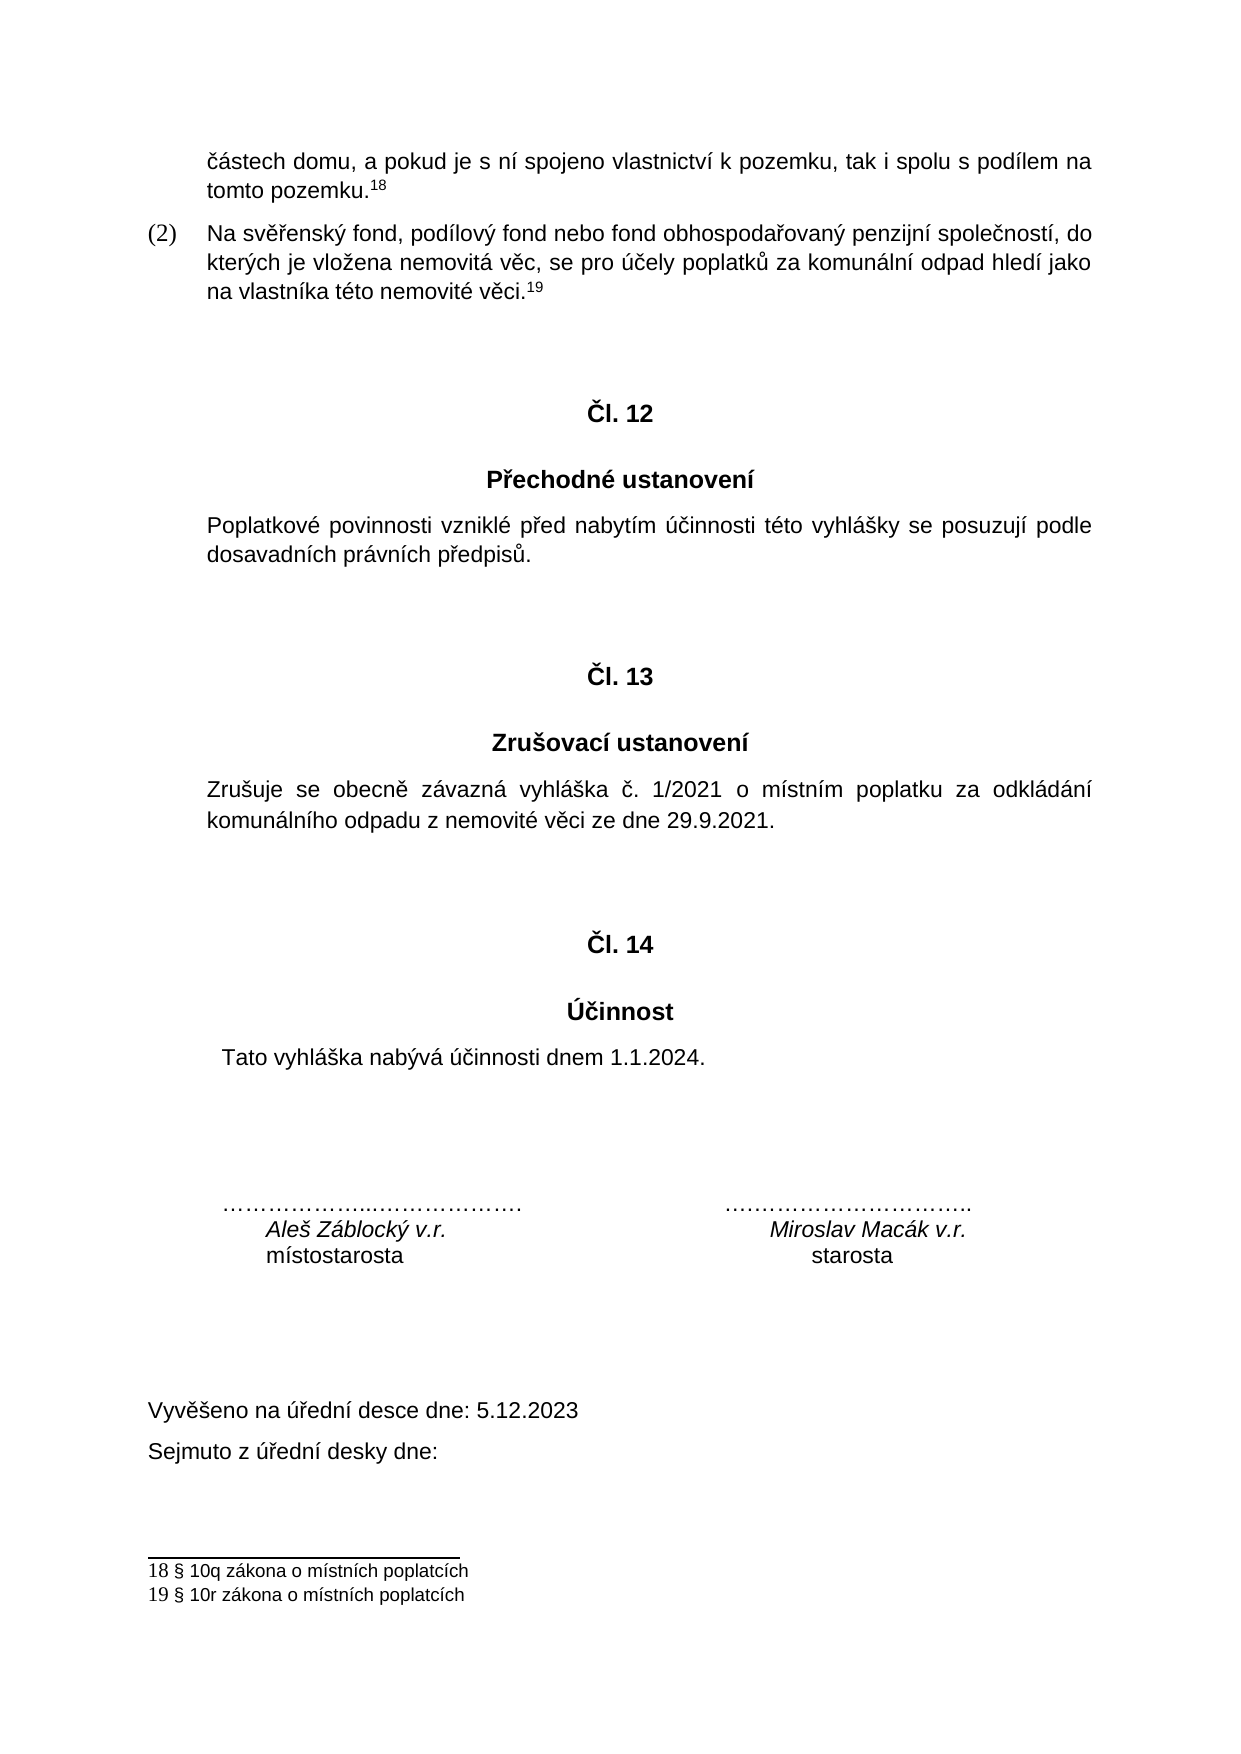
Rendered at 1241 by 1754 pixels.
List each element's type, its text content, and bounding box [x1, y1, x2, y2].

text Čl. 14 [148, 930, 1093, 959]
text Čl. 13 [148, 662, 1093, 691]
text Účinnost [148, 996, 1093, 1025]
list § 10q zákona o místních poplatcích [148, 1558, 1093, 1582]
text místostarosta starosta [221, 1242, 1093, 1268]
list Na svěřenský fond, podílový fond nebo fond obhospodařovaný penzijní společností, do kterých je vložena nemovitá věc, se pro účely poplatků za komunální odpad hledí jako na vlastníka této nemovité věci. [148, 218, 1093, 305]
text Sejmuto z úřední desky dne: [148, 1438, 1093, 1465]
text Přechodné ustanovení [148, 465, 1093, 494]
text Poplatkové povinnosti vzniklé před nabytím účinnosti této vyhlášky se posuzují podle dosavadních právních předpisů. [207, 512, 1093, 568]
text ………………...………………. ….……………………….. [221, 1189, 1093, 1216]
text Vyvěšeno na úřední desce dne: 5.12.2023 [148, 1397, 1093, 1423]
list částech domu, a pokud je s ní spojeno vlastnictví k pozemku, tak i spolu s podílem na tomto pozemku. [148, 148, 1093, 203]
text Čl. 12 [148, 399, 1093, 427]
text Zrušuje se obecně závazná vyhláška č. 1/2021 o místním poplatku za odkládání komunálního odpadu z nemovité věci ze dne 29.9.2021. [207, 776, 1093, 833]
text Tato vyhláška nabývá účinnosti dnem 1.1.2024. [148, 1044, 1093, 1070]
text Zrušovací ustanovení [148, 728, 1093, 757]
text Aleš Záblocký v.r. Miroslav Macák v.r. [148, 1216, 1093, 1242]
list § 10r zákona o místních poplatcích [148, 1582, 1093, 1606]
